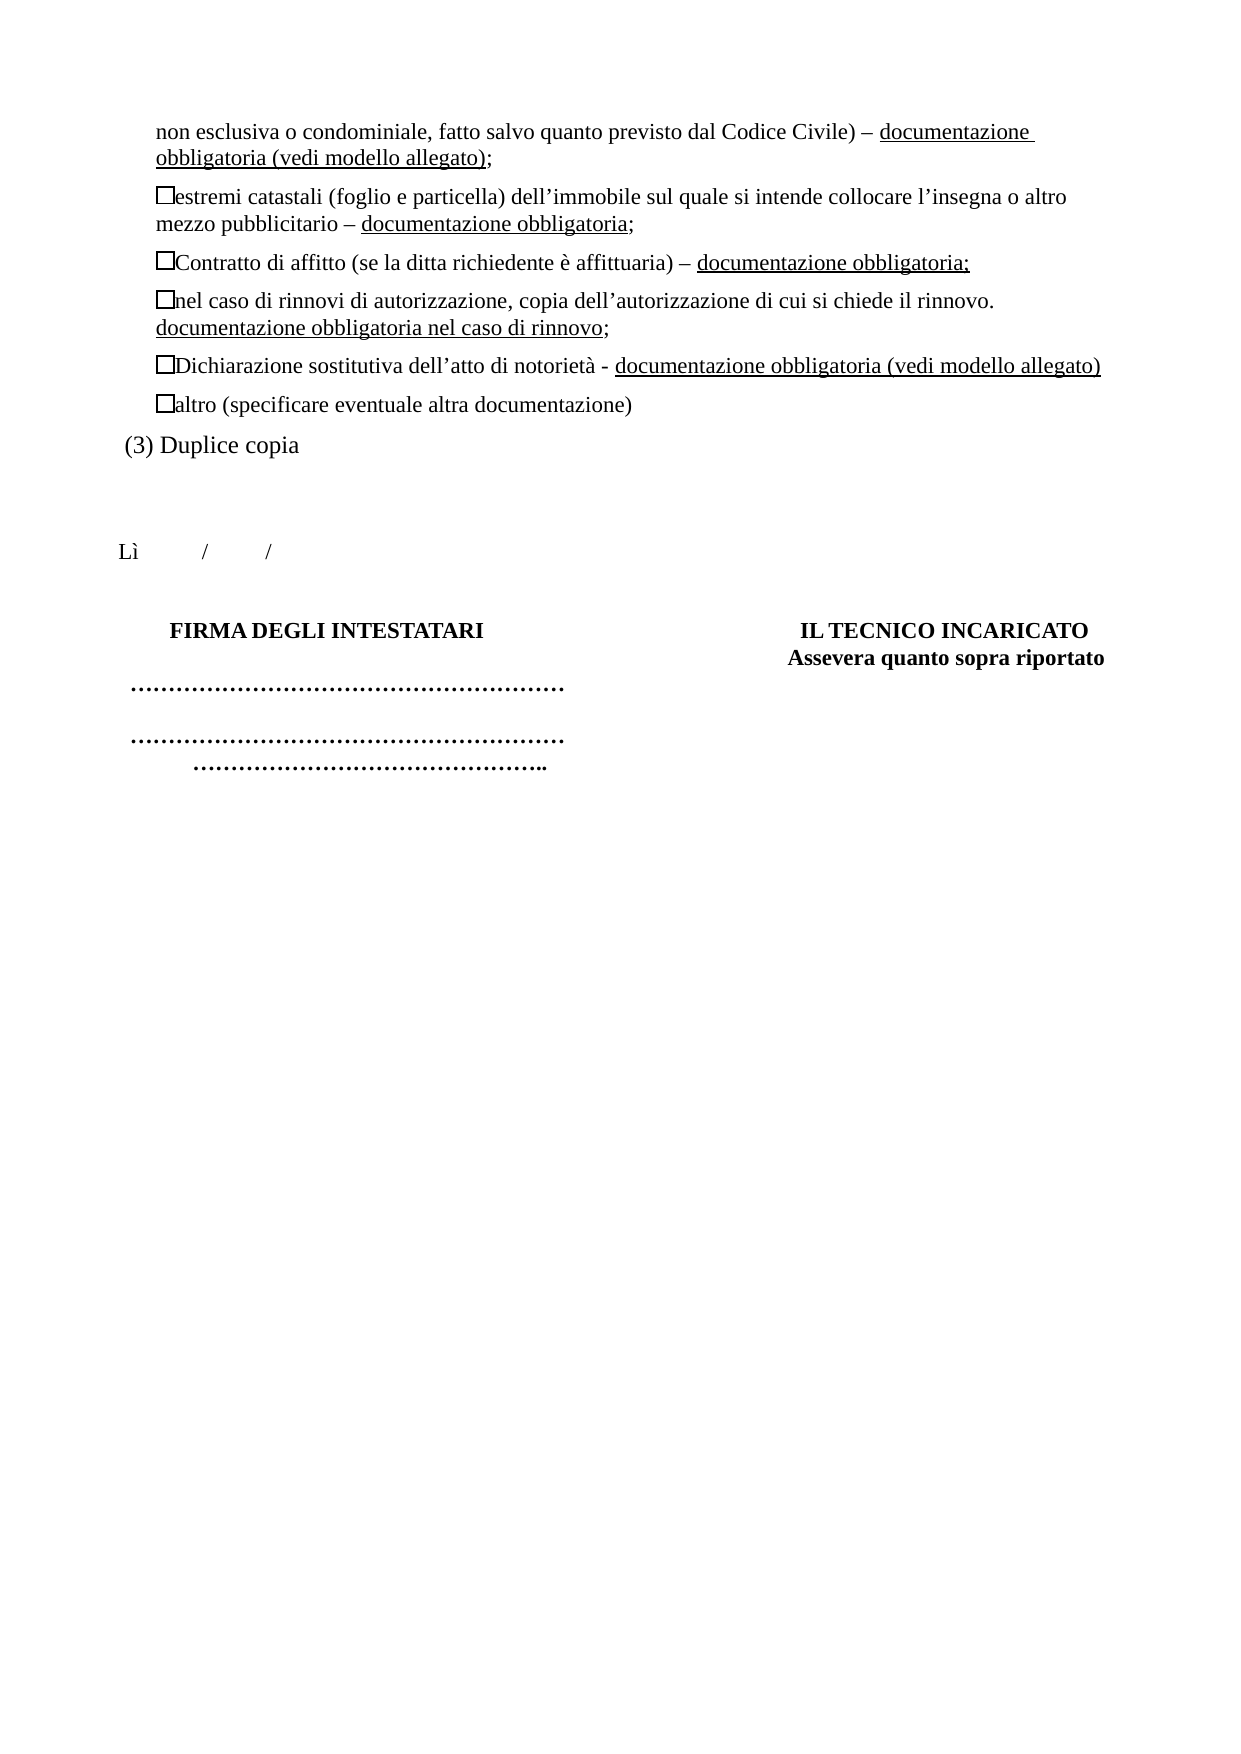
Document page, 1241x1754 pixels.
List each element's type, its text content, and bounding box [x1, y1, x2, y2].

text altro (specificare eventuale altra documentazione) [118, 391, 1122, 418]
text Assevera quanto sopra riportato [118, 643, 1122, 670]
text estremi catastali (foglio e particella) dell’immobile sul quale si intende collocare l’insegna o altro mezzo pubblicitario – documentazione obbligatoria; [156, 183, 1122, 236]
text nel caso di rinnovi di autorizzazione, copia dell’autorizzazione di cui si chiede il rinnovo. documentazione obbligatoria nel caso di rinnovo; [156, 287, 1122, 340]
text FIRMA DEGLI INTESTATARI IL TECNICO INCARICATO [118, 617, 1122, 643]
text non esclusiva o condominiale, fatto salvo quanto previsto dal Codice Civile) – documentazione obbligatoria (vedi modello allegato); [156, 118, 1122, 171]
text Lì / / [118, 538, 1122, 564]
text ………………………………………………… [118, 670, 1122, 696]
text Contratto di affitto (se la ditta richiedente è affittuaria) – documentazione obbligatoria; [156, 248, 1122, 275]
text ………………………………………………… ……………………………………….. [118, 723, 1122, 775]
text Dichiarazione sostitutiva dell’atto di notorietà - documentazione obbligatoria (vedi modello allegato) [156, 353, 1122, 379]
text (3) Duplice copia [118, 430, 1122, 459]
